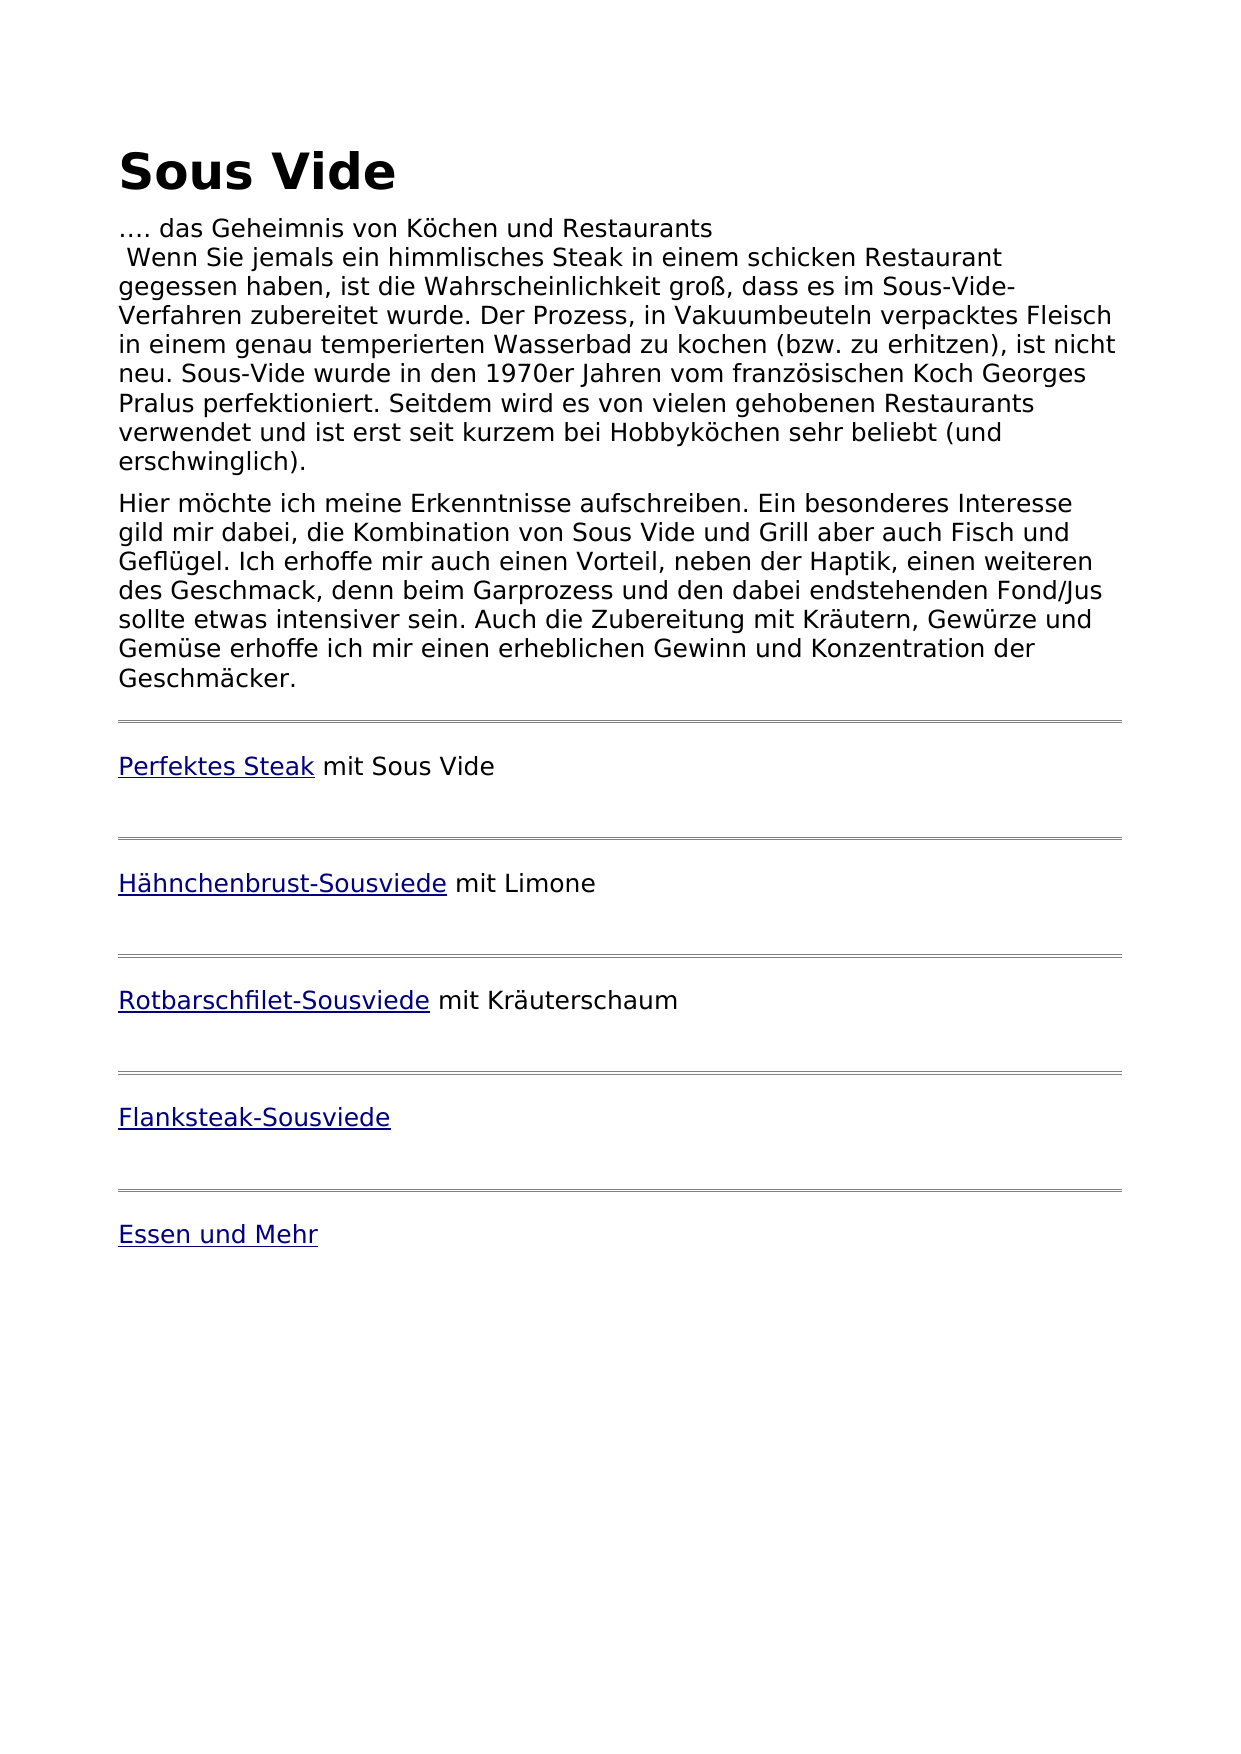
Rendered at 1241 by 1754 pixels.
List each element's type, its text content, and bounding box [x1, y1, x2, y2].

text Flanksteak-Sousviede [118, 1103, 1122, 1162]
text Essen und Mehr [118, 1221, 1122, 1250]
text Perfektes Steak mit Sous Vide [118, 752, 1122, 810]
subtitle Sous Vide [118, 143, 1122, 201]
text …. das Geheimnis von Köchen und Restaurants Wenn Sie jemals ein himmlisches Steak in einem schicken Restaurant gegessen haben, ist die Wahrscheinlichkeit groß, dass es im Sous-Vide- Verfahren zubereitet wurde. Der Prozess, in Vakuumbeuteln verpacktes Fleisch in einem genau temperierten Wasserbad zu kochen (bzw. zu erhitzen), ist nicht neu. Sous-Vide wurde in den 1970er Jahren vom französischen Koch Georges Pralus perfektioniert. Seitdem wird es von vielen gehobenen Restaurants verwendet und ist erst seit kurzem bei Hobbyköchen sehr beliebt (und erschwinglich). [118, 214, 1122, 476]
text Hähnchenbrust-Sousviede mit Limone [118, 869, 1122, 927]
text Hier möchte ich meine Erkenntnisse aufschreiben. Ein besonderes Interesse gild mir dabei, die Kombination von Sous Vide und Grill aber auch Fisch und Geflügel. Ich erhoffe mir auch einen Vorteil, neben der Haptik, einen weiteren des Geschmack, denn beim Garprozess und den dabei endstehenden Fond/Jus sollte etwas intensiver sein. Auch die Zubereitung mit Kräutern, Gewürze und Gemüse erhoffe ich mir einen erheblichen Gewinn und Konzentration der Geschmäcker. [118, 489, 1122, 693]
text Rotbarschfilet-Sousviede mit Kräuterschaum [118, 986, 1122, 1044]
